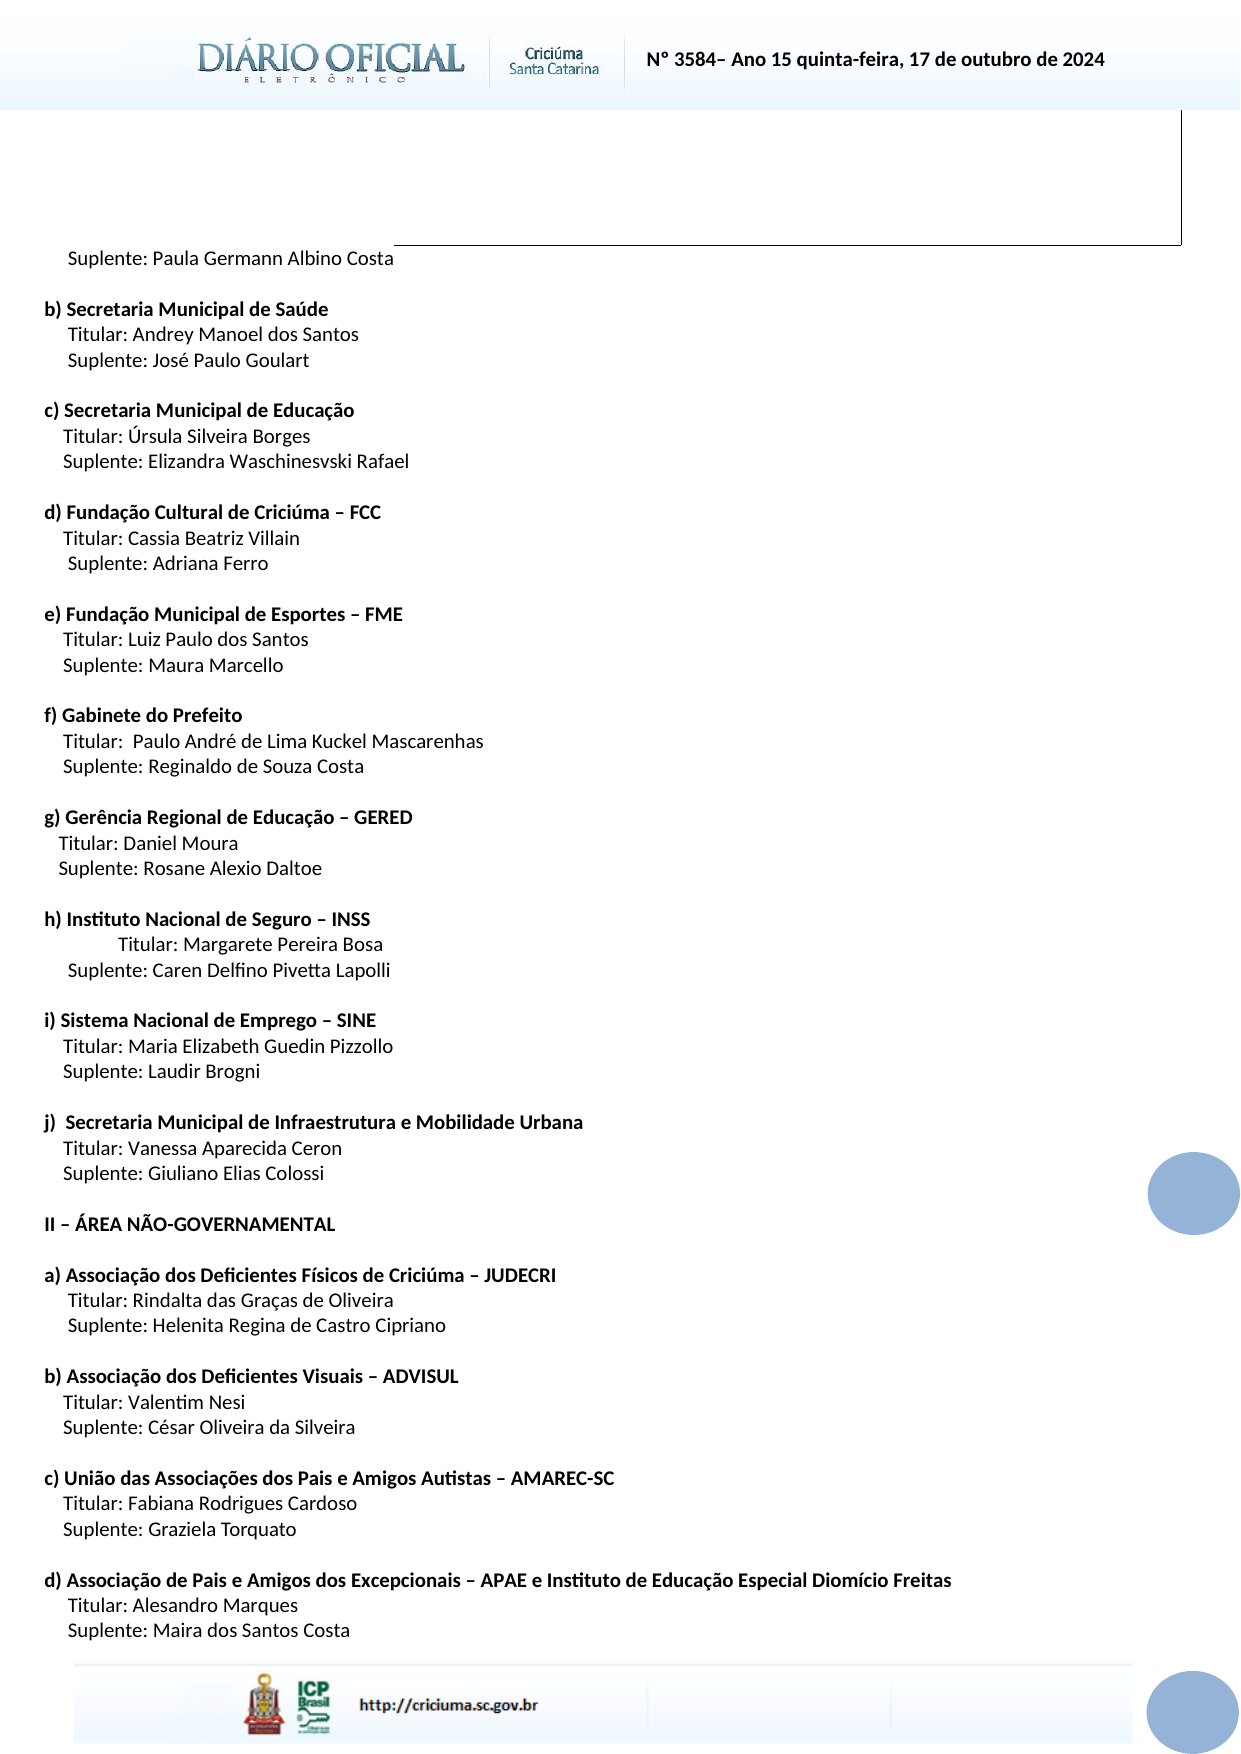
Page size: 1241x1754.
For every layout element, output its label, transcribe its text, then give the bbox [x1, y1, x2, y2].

list Suplente: Laudir Brogni [44, 1058, 1181, 1084]
text Suplente: César Oliveira da Silveira [44, 1414, 1181, 1440]
list h) Instituto Nacional de Seguro – INSS [44, 906, 1181, 931]
text Titular: Daniel Moura [44, 830, 1181, 855]
list c) Secretaria Municipal de Educação [44, 398, 1181, 423]
list Titular: Andrey Manoel dos Santos [44, 321, 1181, 347]
text g) Gerência Regional de Educação – GERED [44, 804, 1181, 830]
text Suplente: Paula Germann Albino Costa [44, 245, 1181, 271]
list Suplente: Elizandra Waschinesvski Rafael [44, 448, 1181, 474]
text a) Associação dos Deficientes Físicos de Criciúma – JUDECRI [44, 1262, 1181, 1287]
list Suplente: José Paulo Goulart [44, 347, 1181, 372]
list Suplente: Giuliano Elias Colossi [44, 1160, 1165, 1186]
list Titular: Cassia Beatriz Villain [44, 525, 1181, 550]
text Suplente: Helenita Regina de Castro Cipriano [44, 1313, 1181, 1338]
list f) Gabinete do Prefeito [44, 703, 1181, 728]
text Suplente: Rosane Alexio Daltoe [44, 855, 1181, 881]
text Titular: Valentim Nesi [44, 1389, 1181, 1414]
list Titular: Úrsula Silveira Borges [44, 423, 1181, 448]
list Titular: Maria Elizabeth Guedin Pizzollo [44, 1033, 1181, 1058]
list Titular: Margarete Pereira Bosa [44, 931, 1181, 957]
text c) União das Associações dos Pais e Amigos Autistas – AMAREC-SC [44, 1465, 1181, 1491]
list Suplente: Maura Marcello [44, 652, 1181, 677]
list b) Secretaria Municipal de Saúde [44, 296, 1181, 321]
list II – ÁREA NÃO-GOVERNAMENTAL [44, 1211, 1181, 1236]
list Suplente: Adriana Ferro [44, 550, 1181, 576]
list e) Fundação Municipal de Esportes – FME [44, 601, 1181, 626]
list i) Sistema Nacional de Emprego – SINE [44, 1008, 1181, 1033]
text Suplente: Maira dos Santos Costa [44, 1618, 1181, 1643]
list j) Secretaria Municipal de Infraestrutura e Mobilidade Urbana [44, 1109, 1181, 1135]
list Titular: Luiz Paulo dos Santos [44, 626, 1181, 652]
list Suplente: Caren Delfino Pivetta Lapolli [44, 957, 1181, 982]
list Suplente: Reginaldo de Souza Costa [44, 753, 1181, 779]
list Titular: Vanessa Aparecida Ceron [44, 1135, 1181, 1160]
text Suplente: Graziela Torquato [44, 1516, 1181, 1541]
text Titular: Alesandro Marques [44, 1592, 1181, 1618]
text Titular: Rindalta das Graças de Oliveira [44, 1287, 1181, 1313]
list Titular: Paulo André de Lima Kuckel Mascarenhas [44, 728, 1181, 753]
text Titular: Fabiana Rodrigues Cardoso [44, 1491, 1181, 1516]
text b) Associação dos Deficientes Visuais – ADVISUL [44, 1363, 1181, 1389]
text d) Associação de Pais e Amigos dos Excepcionais – APAE e Instituto de Educação Especial Diomício Freitas [44, 1567, 1181, 1592]
list d) Fundação Cultural de Criciúma – FCC [44, 499, 1181, 525]
